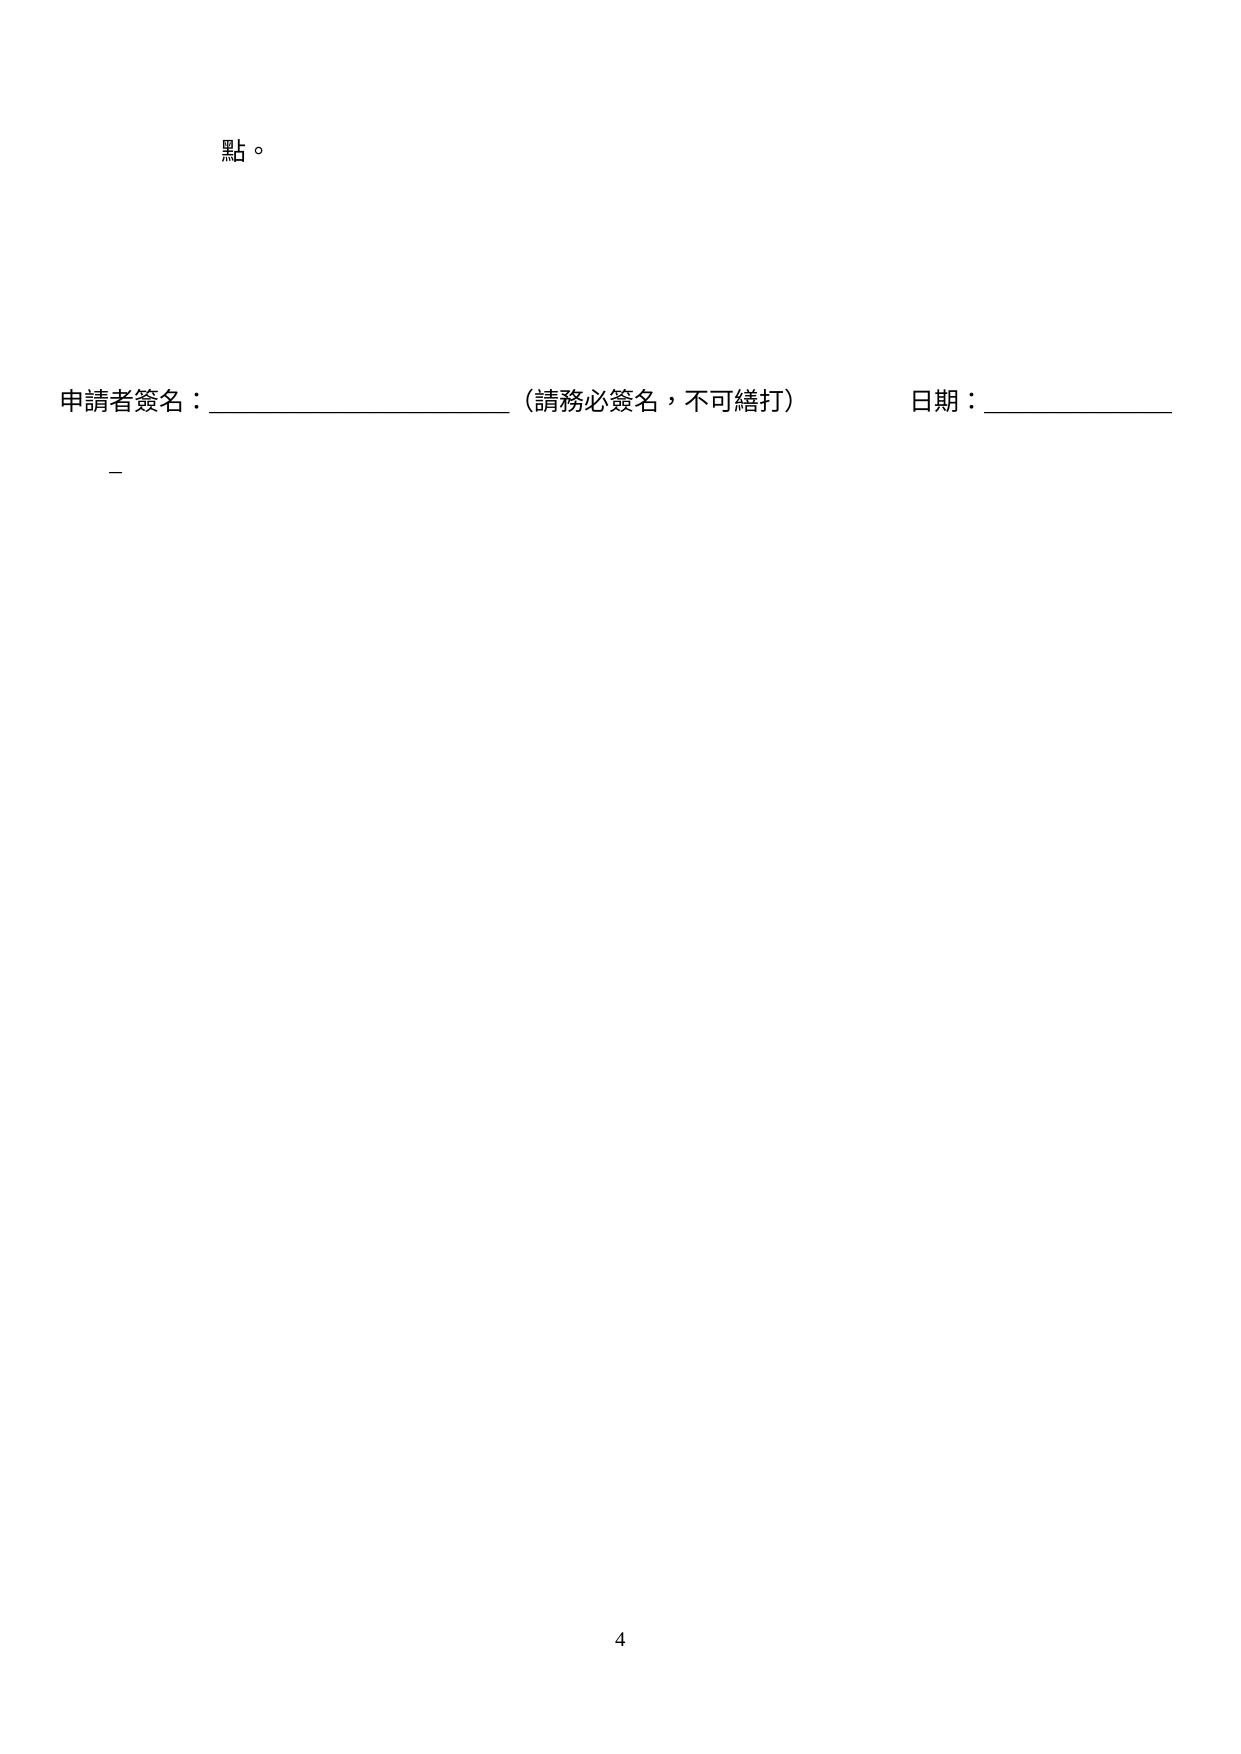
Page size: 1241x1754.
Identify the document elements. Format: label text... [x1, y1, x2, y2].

text 申請者簽名：________________________（請務必簽名，不可繕打） 日期：________________ [59, 358, 1181, 483]
text 點。 [148, 108, 1181, 170]
